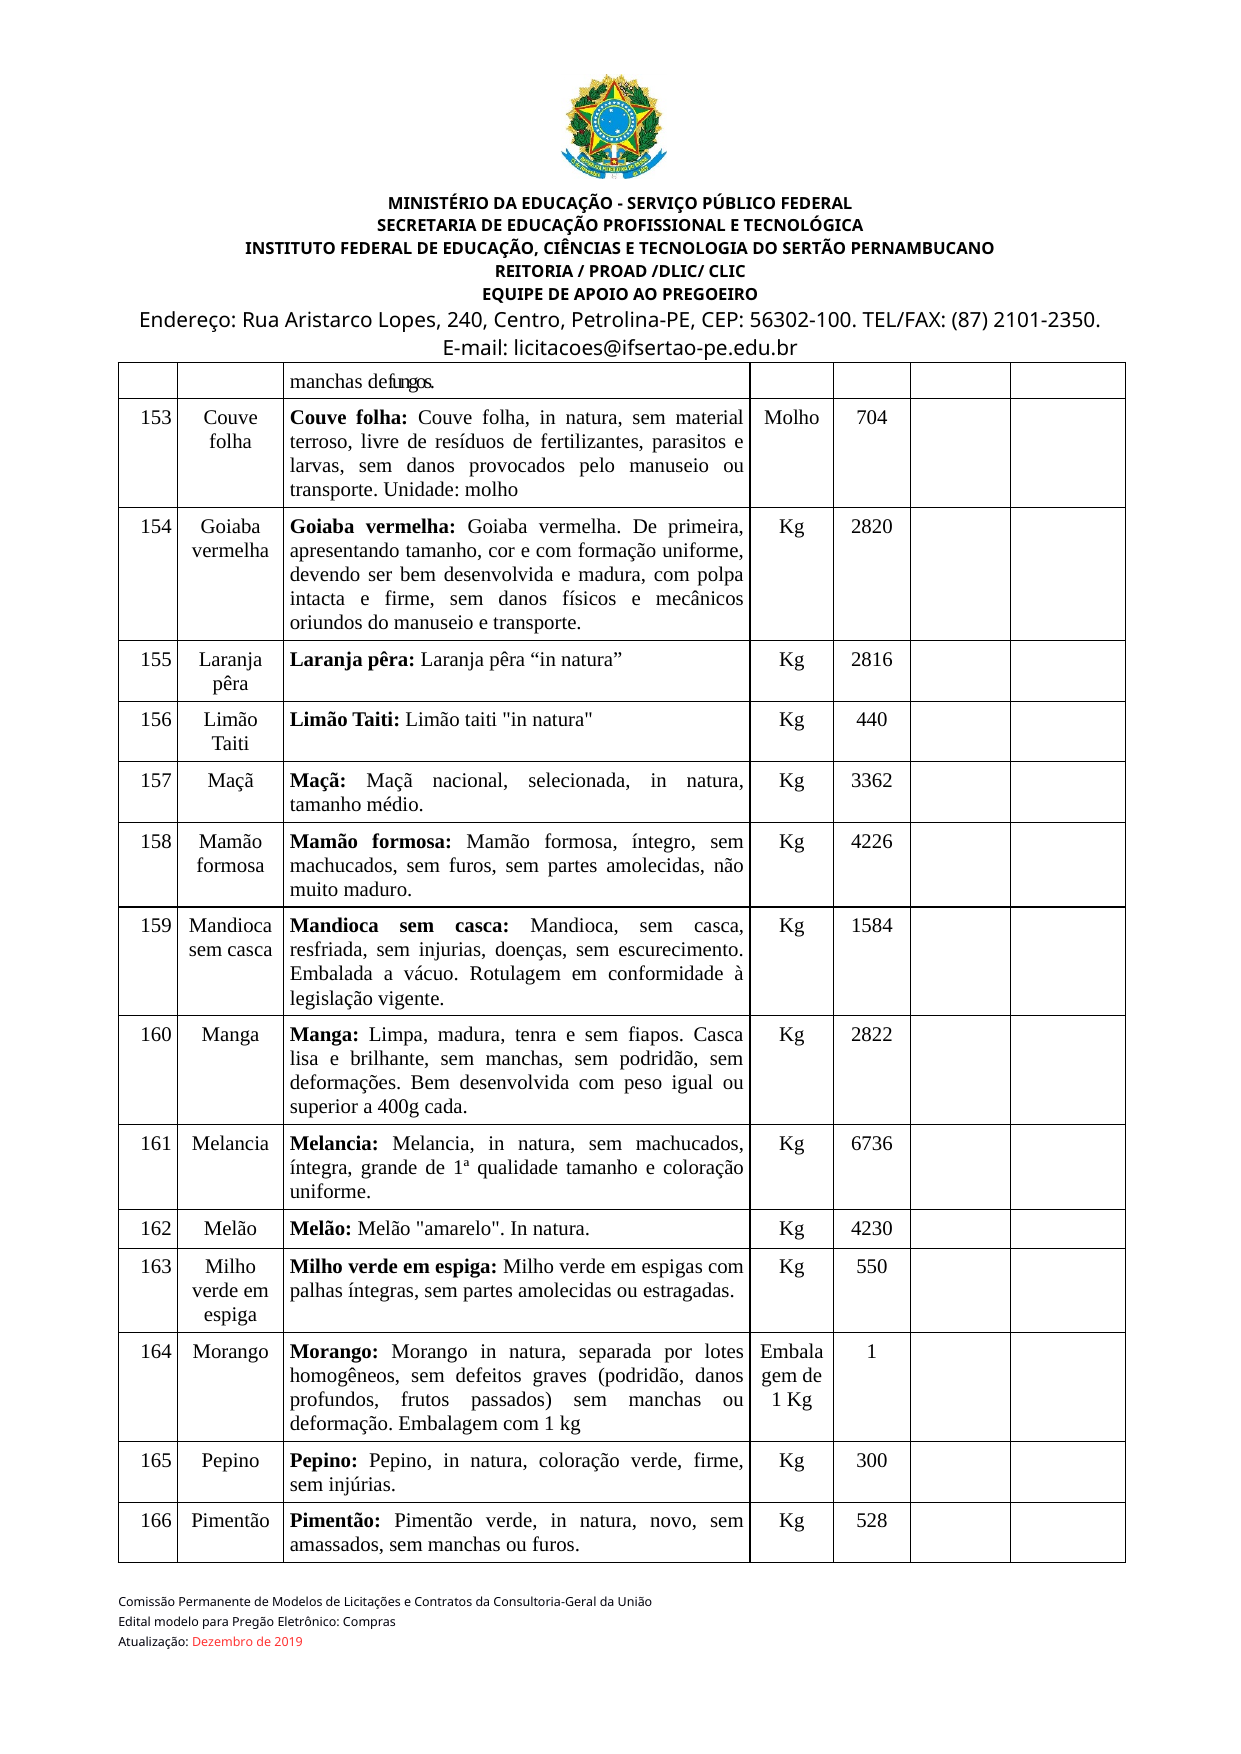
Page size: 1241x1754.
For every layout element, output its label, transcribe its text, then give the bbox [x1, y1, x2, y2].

table_cell 155 [119, 641, 177, 701]
table_cell Mamão formosa [178, 823, 283, 906]
table_cell Kg [751, 1442, 833, 1502]
table_cell Maçã [178, 762, 283, 822]
table_cell Melancia [178, 1125, 283, 1209]
table_cell Couve folha [178, 399, 283, 507]
table_cell [1011, 363, 1125, 398]
table_cell [178, 363, 283, 398]
table_cell Mamão formosa: Mamão formosa, íntegro, sem machucados, sem furos, sem partes amolecidas, não muito maduro. [284, 823, 749, 906]
table_cell Laranja pêra: Laranja pêra “in natura” [284, 641, 749, 701]
table_cell Melancia: Melancia, in natura, sem machucados, íntegra, grande de 1ª qualidade tamanho e coloração uniforme. [284, 1125, 749, 1209]
table_cell Maçã: Maçã nacional, selecionada, in natura, tamanho médio. [284, 762, 749, 822]
table_cell Couve folha: Couve folha, in natura, sem material terroso, livre de resíduos de fertilizantes, parasitos e larvas, sem danos provocados pelo manuseio ou transporte. Unidade: molho [284, 399, 749, 507]
table_cell Kg [751, 1125, 833, 1209]
table_cell Morango: Morango in natura, separada por lotes homogêneos, sem defeitos graves (podridão, danos profundos, frutos passados) sem manchas ou deformação. Embalagem com 1 kg [284, 1333, 749, 1441]
table_cell 528 [834, 1503, 910, 1562]
table_cell 159 [119, 908, 177, 1015]
table_cell 704 [834, 399, 910, 507]
table_cell 161 [119, 1125, 177, 1209]
table_cell 2822 [834, 1016, 910, 1124]
table_cell 158 [119, 823, 177, 906]
table_cell 6736 [834, 1125, 910, 1209]
table_cell Milho verde em espiga [178, 1249, 283, 1332]
table_cell 166 [119, 1503, 177, 1562]
table_cell Kg [751, 823, 833, 906]
table_cell 4230 [834, 1210, 910, 1247]
table_cell Pimentão: Pimentão verde, in natura, novo, sem amassados, sem manchas ou furos. [284, 1503, 749, 1562]
table_cell Morango [178, 1333, 283, 1441]
table_cell [911, 363, 1010, 398]
table_cell [911, 508, 1010, 640]
table_cell [1011, 1503, 1125, 1562]
table_cell 153 [119, 399, 177, 507]
table_cell [911, 1442, 1010, 1502]
table_cell Kg [751, 641, 833, 701]
table_cell Kg [751, 762, 833, 822]
table_cell Kg [751, 1503, 833, 1562]
table_cell manchas defungos. [284, 363, 749, 398]
table_cell 550 [834, 1249, 910, 1332]
table_cell Kg [751, 1249, 833, 1332]
table_cell Melão [178, 1210, 283, 1247]
table_cell [1011, 1249, 1125, 1332]
table_cell [1011, 399, 1125, 507]
table_cell Embalagem de 1 Kg [751, 1333, 833, 1441]
table_cell Pimentão [178, 1503, 283, 1562]
table_cell Milho verde em espiga: Milho verde em espigas com palhas íntegras, sem partes amolecidas ou estragadas. [284, 1249, 749, 1332]
table_cell [1011, 1210, 1125, 1247]
table_cell [1011, 1016, 1125, 1124]
table_cell [834, 363, 910, 398]
table_cell [1011, 823, 1125, 906]
table_cell 154 [119, 508, 177, 640]
table_cell [911, 908, 1010, 1015]
table_cell Goiaba vermelha: Goiaba vermelha. De primeira, apresentando tamanho, cor e com formação uniforme, devendo ser bem desenvolvida e madura, com polpa intacta e firme, sem danos físicos e mecânicos oriundos do manuseio e transporte. [284, 508, 749, 640]
table_cell 165 [119, 1442, 177, 1502]
table_cell [911, 1503, 1010, 1562]
table_cell Pepino: Pepino, in natura, coloração verde, firme, sem injúrias. [284, 1442, 749, 1502]
table_cell [1011, 702, 1125, 761]
table_cell Manga: Limpa, madura, tenra e sem fiapos. Casca lisa e brilhante, sem manchas, sem podridão, sem deformações. Bem desenvolvida com peso igual ou superior a 400g cada. [284, 1016, 749, 1124]
table_cell [911, 1125, 1010, 1209]
table_cell Limão Taiti: Limão taiti "in natura" [284, 702, 749, 761]
table_cell [1011, 641, 1125, 701]
table_cell Kg [751, 1210, 833, 1247]
table_cell 160 [119, 1016, 177, 1124]
table_cell [911, 1249, 1010, 1332]
table_cell 1 [834, 1333, 910, 1441]
table_cell 1584 [834, 908, 910, 1015]
table_cell 164 [119, 1333, 177, 1441]
table_cell 156 [119, 702, 177, 761]
table_cell [911, 762, 1010, 822]
table_cell [119, 363, 177, 398]
table_cell [1011, 1333, 1125, 1441]
table_cell Kg [751, 1016, 833, 1124]
table_cell Kg [751, 508, 833, 640]
table_cell [911, 399, 1010, 507]
table_cell Mandioca sem casca: Mandioca, sem casca, resfriada, sem injurias, doenças, sem escurecimento. Embalada a vácuo. Rotulagem em conformidade à legislação vigente. [284, 908, 749, 1015]
table_cell 3362 [834, 762, 910, 822]
table_cell Mandioca sem casca [178, 908, 283, 1015]
table_cell Laranja pêra [178, 641, 283, 701]
table_cell 2816 [834, 641, 910, 701]
table_cell Kg [751, 908, 833, 1015]
table_cell 157 [119, 762, 177, 822]
table_cell [911, 641, 1010, 701]
table_cell [1011, 508, 1125, 640]
table_cell [1011, 762, 1125, 822]
table_cell Manga [178, 1016, 283, 1124]
table_cell [911, 823, 1010, 906]
table_cell [751, 363, 833, 398]
table_cell Kg [751, 702, 833, 761]
table_cell [1011, 1442, 1125, 1502]
table_cell Molho [751, 399, 833, 507]
table_cell [911, 1016, 1010, 1124]
table_cell 300 [834, 1442, 910, 1502]
table_cell Goiaba vermelha [178, 508, 283, 640]
table_cell 440 [834, 702, 910, 761]
table_cell 2820 [834, 508, 910, 640]
table_cell Limão Taiti [178, 702, 283, 761]
table_cell Pepino [178, 1442, 283, 1502]
table_cell 162 [119, 1210, 177, 1247]
table_cell Melão: Melão "amarelo". In natura. [284, 1210, 749, 1247]
table_cell 163 [119, 1249, 177, 1332]
table_cell [911, 1210, 1010, 1247]
table_cell 4226 [834, 823, 910, 906]
table_cell [1011, 1125, 1125, 1209]
table_cell [911, 702, 1010, 761]
table_cell [911, 1333, 1010, 1441]
table_cell [1011, 908, 1125, 1015]
picture [560, 74, 667, 179]
